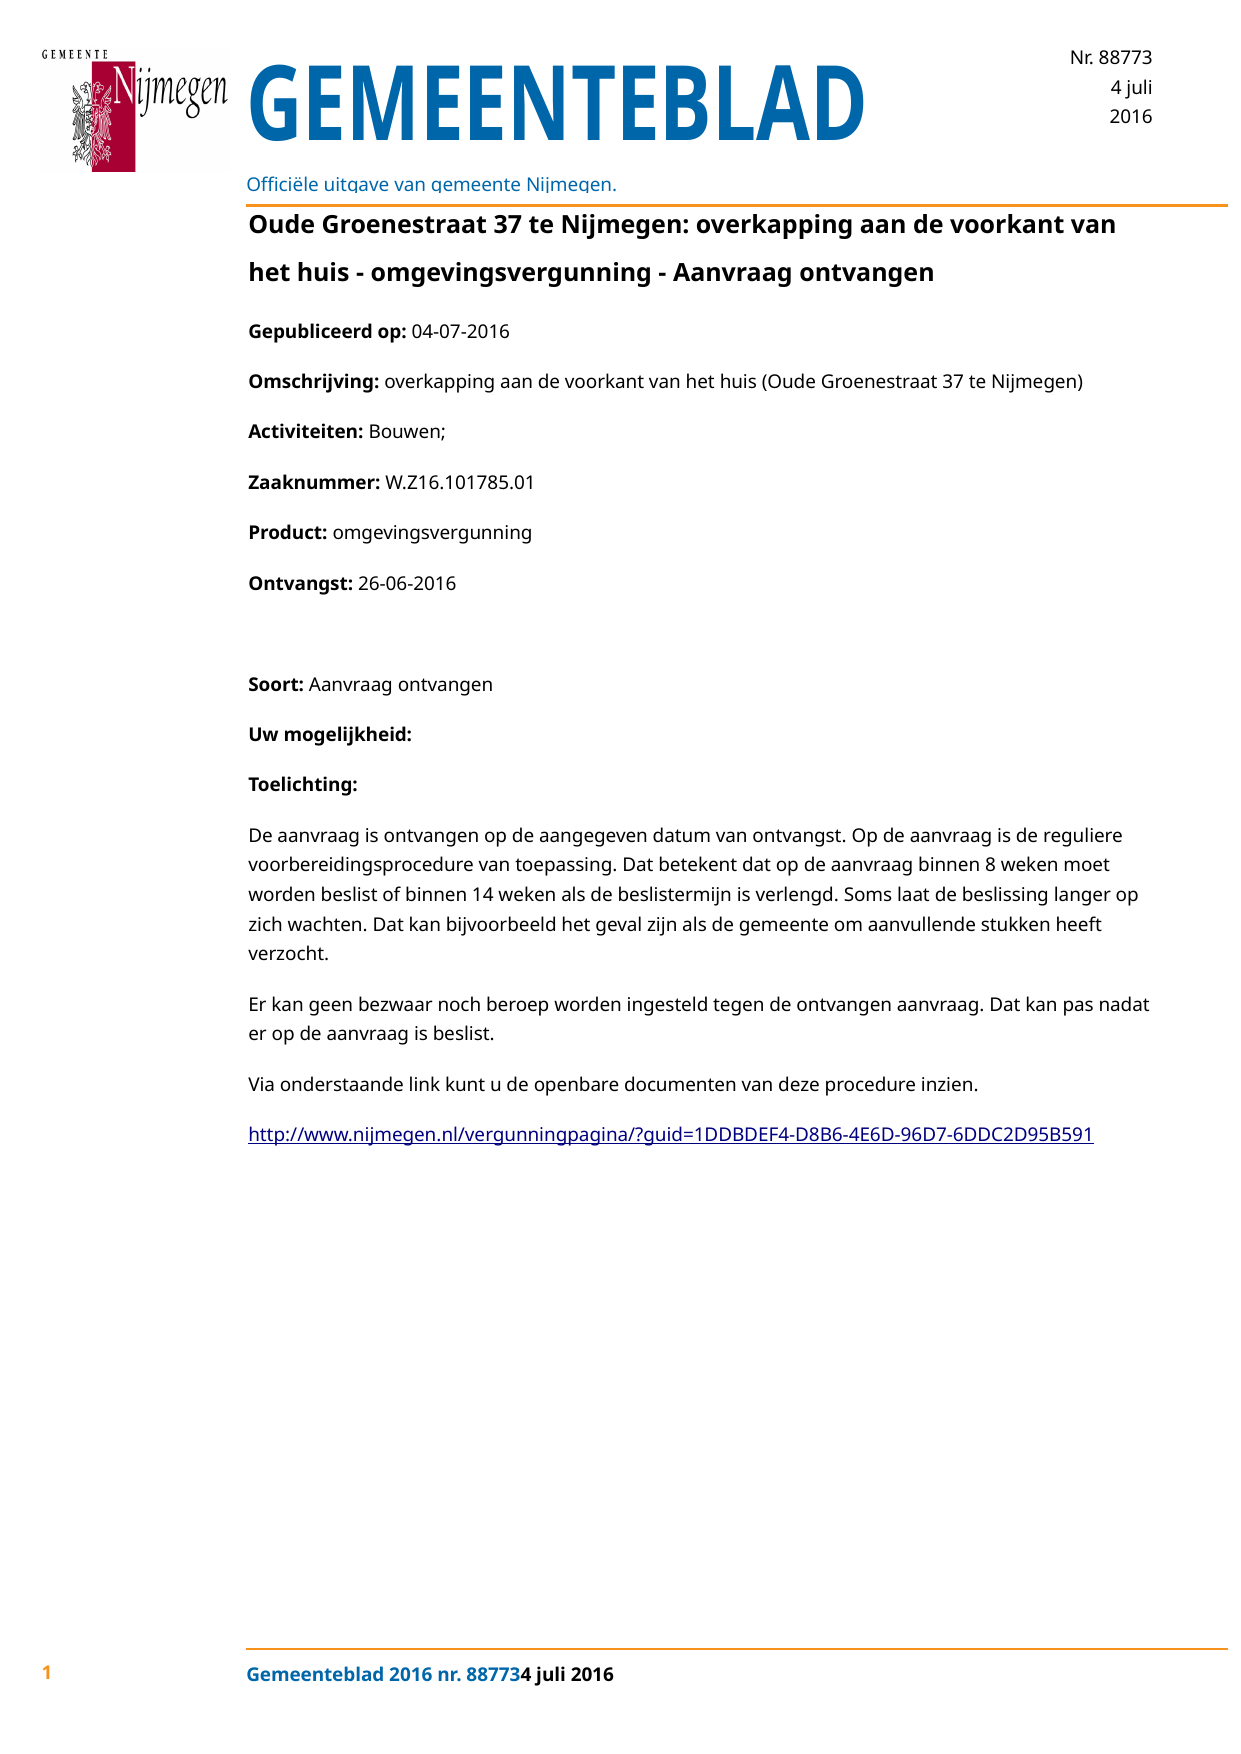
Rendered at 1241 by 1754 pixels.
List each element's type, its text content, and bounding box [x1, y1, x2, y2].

text Er kan geen bezwaar noch beroep worden ingesteld tegen de ontvangen aanvraag. Dat kan pas nadat er op de aanvraag is beslist. [248, 991, 1152, 1046]
text Gepubliceerd op: 04-07-2016 [248, 318, 1152, 344]
text De aanvraag is ontvangen op de aangegeven datum van ontvangst. Op de aanvraag is de reguliere voorbereidingsprocedure van toepassing. Dat betekent dat op de aanvraag binnen 8 weken moet worden beslist of binnen 14 weken als de beslistermijn is verlengd. Soms laat de beslissing langer op zich wachten. Dat kan bijvoorbeeld het geval zijn als de gemeente om aanvullende stukken heeft verzocht. [248, 822, 1152, 966]
text Via onderstaande link kunt u de openbare documenten van deze procedure inzien. [248, 1071, 1152, 1097]
text Activiteiten: Bouwen; [248, 419, 1152, 444]
picture [41, 47, 231, 172]
text Uw mogelijkheid: [248, 721, 1152, 747]
text Product: omgevingsvergunning [248, 519, 1152, 545]
text Oude Groenestraat 37 te Nijmegen: overkapping aan de voorkant van het huis - omgevingsvergunning - Aanvraag ontvangen [248, 207, 1152, 288]
text Ontvangst: 26-06-2016 [248, 570, 1152, 596]
text http://www.nijmegen.nl/vergunningpagina/?guid=1DDBDEF4-D8B6-4E6D-96D7-6DDC2D95B591 [248, 1121, 1152, 1147]
text Omschrijving: overkapping aan de voorkant van het huis (Oude Groenestraat 37 te Nijmegen) [248, 368, 1152, 394]
text Toelichting: [248, 772, 1152, 797]
text Zaaknummer: W.Z16.101785.01 [248, 469, 1152, 495]
text Soort: Aanvraag ontvangen [248, 671, 1152, 697]
